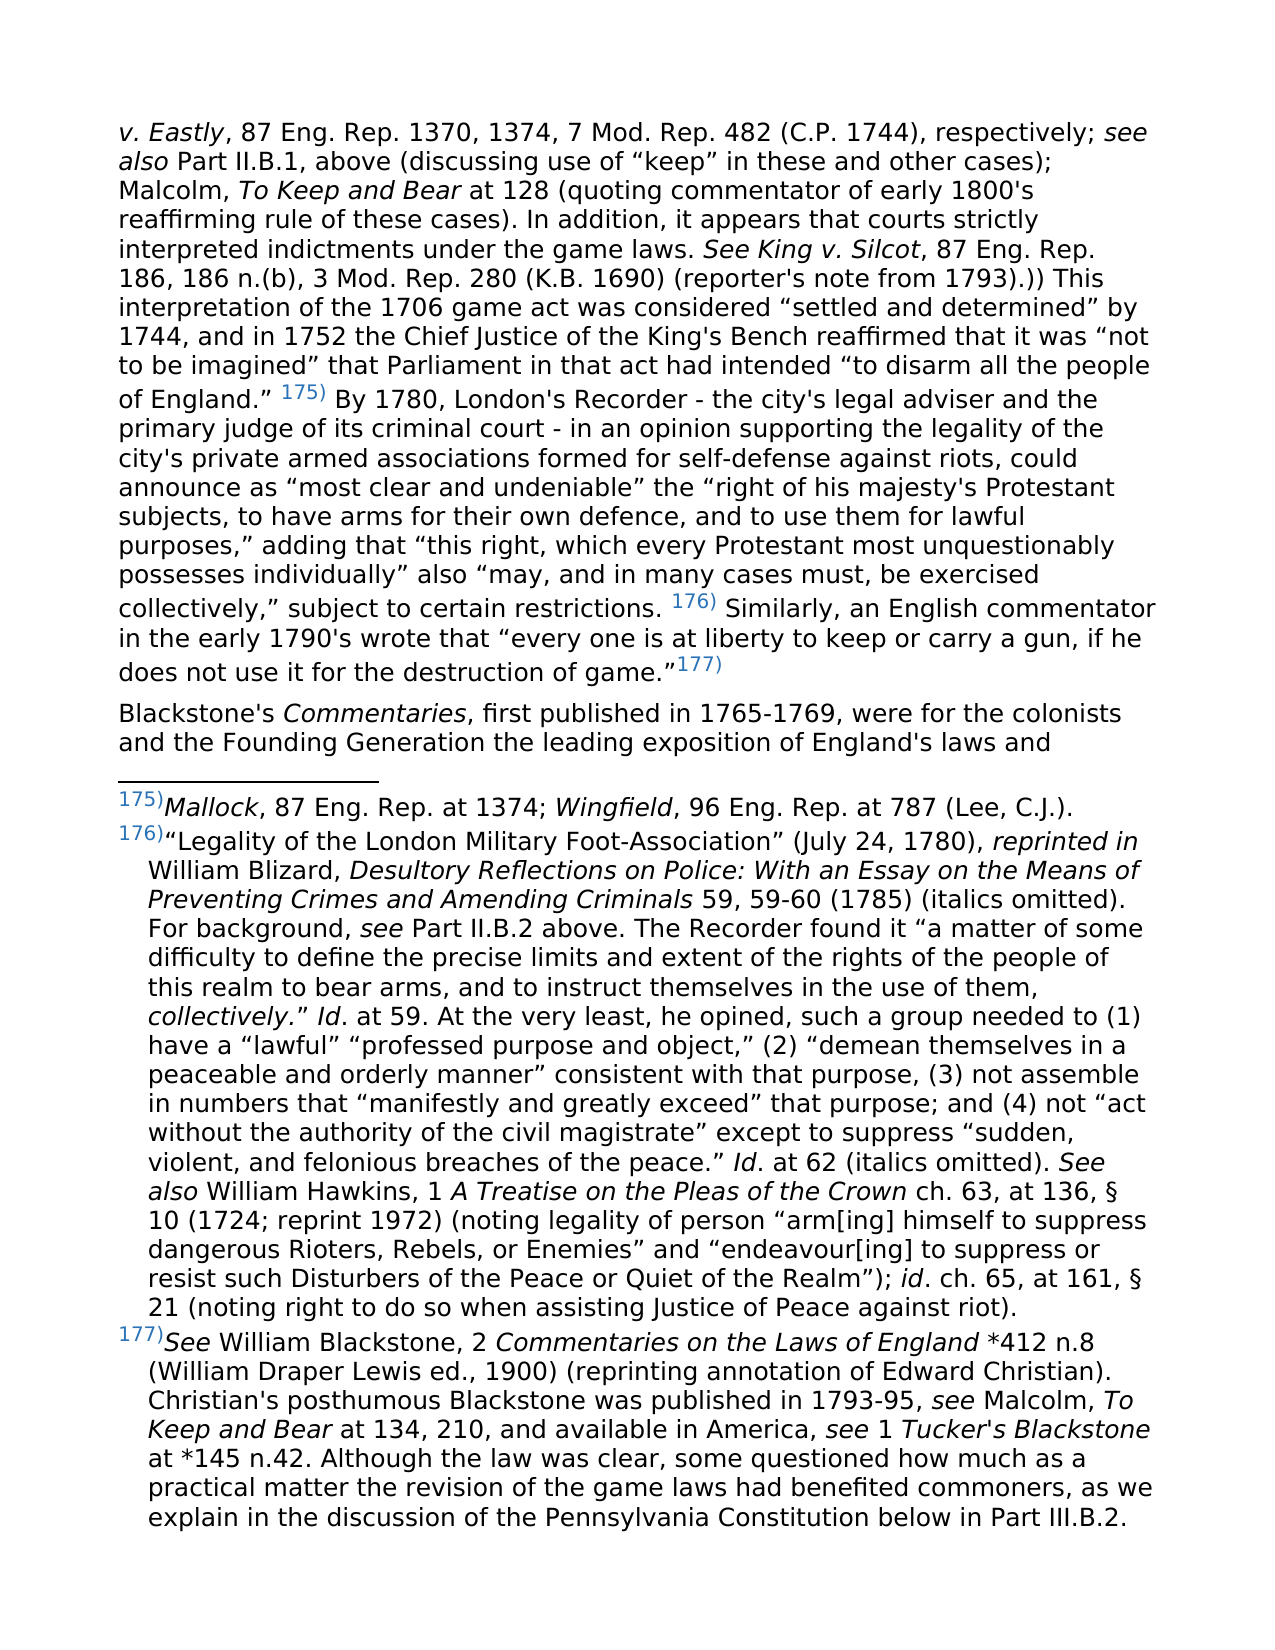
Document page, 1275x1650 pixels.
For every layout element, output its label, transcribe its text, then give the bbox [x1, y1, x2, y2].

text Finally, whatever the actual ability of ordinary English subjects to have arms for their defense in 1689, by the Founding, a hundred years later, the right to do so extended to most of the country. As Judge Kleinfeld of the Ninth Circuit recently observed, “The historical context of the Second Amendment is a long struggle by the English citizenry to enable common people to possess firearms.” In new game laws, particularly that of 1706, Parliament deleted guns from the list of implements that those not qualified to hunt game were prohibited from owning. The courts determined that Parliament had made this deletion “purposely.” Thus, notwithstanding the list's catch-all prohibition of “any other engines,” they interpreted the deletion - together with the existence of “divers . . . lawful purposes” for which one might keep a gun, such as “for the defence of his house and family” - as protecting the right of individuals to keep guns even if they were not qualified to hunt game, so long as they did not hunt with them. ; Mallock v. Eastly, 87 Eng. Rep. 1370, 1374, 7 Mod. Rep. 482 (C.P. 1744), respectively; see also Part II.B.1, above (discussing use of “keep” in these and other cases); Malcolm, To Keep and Bear at 128 (quoting commentator of early 1800's reaffirming rule of these cases). In addition, it appears that courts strictly interpreted indictments under the game laws. See King v. Silcot, 87 Eng. Rep. 186, 186 n.(b), 3 Mod. Rep. 280 (K.B. 1690) (reporter's note from 1793).)) This interpretation of the 1706 game act was considered “settled and determined” by 1744, and in 1752 the Chief Justice of the King's Bench reaffirmed that it was “not to be imagined” that Parliament in that act had intended “to disarm all the people of England.” By 1780, London's Recorder - the city's legal adviser and the primary judge of its criminal court - in an opinion supporting the legality of the city's private armed associations formed for self-defense against riots, could announce as “most clear and undeniable” the “right of his majesty's Protestant subjects, to have arms for their own defence, and to use them for lawful purposes,” adding that “this right, which every Protestant most unquestionably possesses individually” also “may, and in many cases must, be exercised collectively,” subject to certain restrictions. Similarly, an English commentator in the early 1790's wrote that “every one is at liberty to keep or carry a gun, if he does not use it for the destruction of game.” [118, 118, 1157, 687]
text “Legality of the London Military Foot-Association” (July 24, 1780), reprinted in William Blizard, Desultory Reflections on Police: With an Essay on the Means of Preventing Crimes and Amending Criminals 59, 59-60 (1785) (italics omitted). For background, see Part II.B.2 above. The Recorder found it “a matter of some difficulty to define the precise limits and extent of the rights of the people of this realm to bear arms, and to instruct themselves in the use of them, collectively.” Id. at 59. At the very least, he opined, such a group needed to (1) have a “lawful” “professed purpose and object,” (2) “demean themselves in a peaceable and orderly manner” consistent with that purpose, (3) not assemble in numbers that “manifestly and greatly exceed” that purpose; and (4) not “act without the authority of the civil magistrate” except to suppress “sudden, violent, and felonious breaches of the peace.” Id. at 62 (italics omitted). See also William Hawkins, 1 A Treatise on the Pleas of the Crown ch. 63, at 136, § 10 (1724; reprint 1972) (noting legality of person “arm[ing] himself to suppress dangerous Rioters, Rebels, or Enemies” and “endeavour[ing] to suppress or resist such Disturbers of the Peace or Quiet of the Realm”); id. ch. 65, at 161, § 21 (noting right to do so when assisting Justice of Peace against riot). [118, 822, 1157, 1323]
text See William Blackstone, 2 Commentaries on the Laws of England *412 n.8 (William Draper Lewis ed., 1900) (reprinting annotation of Edward Christian). Christian's posthumous Blackstone was published in 1793-95, see Malcolm, To Keep and Bear at 134, 210, and available in America, see 1 Tucker's Blackstone at *145 n.42. Although the law was clear, some questioned how much as a practical matter the revision of the game laws had benefited commoners, as we explain in the discussion of the Pennsylvania Constitution below in Part III.B.2. [118, 1323, 1157, 1532]
text Mallock, 87 Eng. Rep. at 1374; Wingfield, 96 Eng. Rep. at 787 (Lee, C.J.). [118, 788, 1157, 822]
text Blackstone's Commentaries, first published in 1765-1769, were for the colonists and the Founding Generation the leading exposition of England's laws and [118, 699, 1157, 758]
